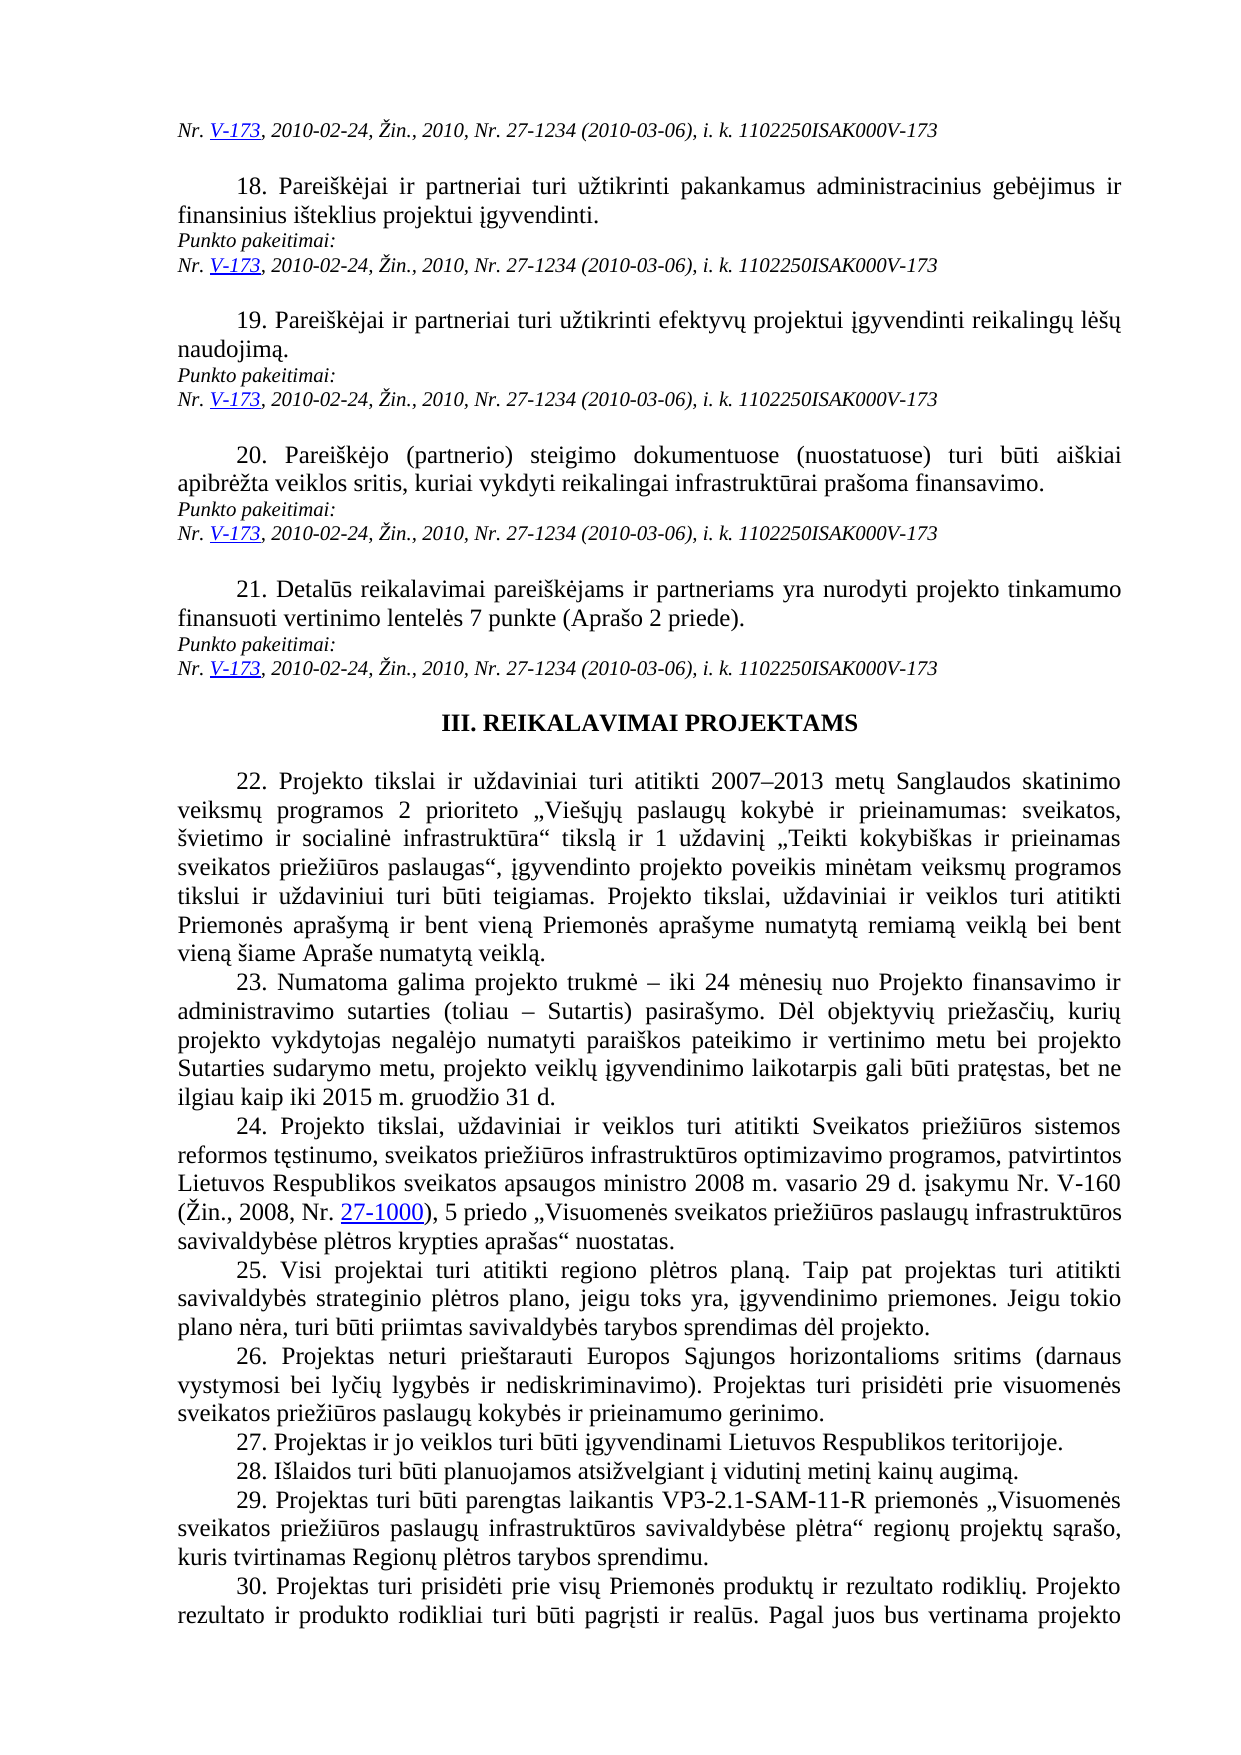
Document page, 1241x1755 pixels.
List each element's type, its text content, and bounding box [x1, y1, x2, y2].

text Punkto pakeitimai: [177, 497, 1122, 521]
text 19. Pareiškėjai ir partneriai turi užtikrinti efektyvų projektui įgyvendinti reikalingų lėšų naudojimą. [177, 305, 1122, 363]
text Nr. V-173, 2010-02-24, Žin., 2010, Nr. 27-1234 (2010-03-06), i. k. 1102250ISAK000V-173 [177, 521, 1122, 545]
text Nr. V-173, 2010-02-24, Žin., 2010, Nr. 27-1234 (2010-03-06), i. k. 1102250ISAK000V-173 [177, 387, 1122, 411]
text Nr. V-173, 2010-02-24, Žin., 2010, Nr. 27-1234 (2010-03-06), i. k. 1102250ISAK000V-173 [177, 118, 1122, 142]
text 30. Projektas turi prisidėti prie visų Priemonės produktų ir rezultato rodiklių. Projekto rezultato ir produkto rodikliai turi būti pagrįsti ir realūs. Pagal juos bus vertinama projekto [177, 1571, 1122, 1628]
text 28. Išlaidos turi būti planuojamos atsižvelgiant į vidutinį metinį kainų augimą. [177, 1456, 1122, 1485]
text Nr. V-173, 2010-02-24, Žin., 2010, Nr. 27-1234 (2010-03-06), i. k. 1102250ISAK000V-173 [177, 656, 1122, 680]
text 20. Pareiškėjo (partnerio) steigimo dokumentuose (nuostatuose) turi būti aiškiai apibrėžta veiklos sritis, kuriai vykdyti reikalingai infrastruktūrai prašoma finansavimo. [177, 440, 1122, 497]
text 21. Detalūs reikalavimai pareiškėjams ir partneriams yra nurodyti projekto tinkamumo finansuoti vertinimo lentelės 7 punkte (Aprašo 2 priede). [177, 574, 1122, 632]
text 24. Projekto tikslai, uždaviniai ir veiklos turi atitikti Sveikatos priežiūros sistemos reformos tęstinumo, sveikatos priežiūros infrastruktūros optimizavimo programos, patvirtintos Lietuvos Respublikos sveikatos apsaugos ministro 2008 m. vasario 29 d. įsakymu Nr. V-160 (Žin., 2008, Nr. 27-1000), 5 priedo „Visuomenės sveikatos priežiūros paslaugų infrastruktūros savivaldybėse plėtros krypties aprašas“ nuostatas. [177, 1111, 1122, 1255]
text Punkto pakeitimai: [177, 363, 1122, 387]
text 25. Visi projektai turi atitikti regiono plėtros planą. Taip pat projektas turi atitikti savivaldybės strateginio plėtros plano, jeigu toks yra, įgyvendinimo priemones. Jeigu tokio plano nėra, turi būti priimtas savivaldybės tarybos sprendimas dėl projekto. [177, 1255, 1122, 1341]
text Punkto pakeitimai: [177, 632, 1122, 656]
text Nr. V-173, 2010-02-24, Žin., 2010, Nr. 27-1234 (2010-03-06), i. k. 1102250ISAK000V-173 [177, 252, 1122, 277]
text 23. Numatoma galima projekto trukmė – iki 24 mėnesių nuo Projekto finansavimo ir administravimo sutarties (toliau – Sutartis) pasirašymo. Dėl objektyvių priežasčių, kurių projekto vykdytojas negalėjo numatyti paraiškos pateikimo ir vertinimo metu bei projekto Sutarties sudarymo metu, projekto veiklų įgyvendinimo laikotarpis gali būti pratęstas, bet ne ilgiau kaip iki 2015 m. gruodžio 31 d. [177, 967, 1122, 1111]
text III. REIKALAVIMAI PROJEKTAMS [177, 708, 1122, 737]
text 27. Projektas ir jo veiklos turi būti įgyvendinami Lietuvos Respublikos teritorijoje. [177, 1427, 1122, 1456]
text 26. Projektas neturi prieštarauti Europos Sąjungos horizontalioms sritims (darnaus vystymosi bei lyčių lygybės ir nediskriminavimo). Projektas turi prisidėti prie visuomenės sveikatos priežiūros paslaugų kokybės ir prieinamumo gerinimo. [177, 1341, 1122, 1427]
text 22. Projekto tikslai ir uždaviniai turi atitikti 2007–2013 metų Sanglaudos skatinimo veiksmų programos 2 prioriteto „Viešųjų paslaugų kokybė ir prieinamumas: sveikatos, švietimo ir socialinė infrastruktūra“ tikslą ir 1 uždavinį „Teikti kokybiškas ir prieinamas sveikatos priežiūros paslaugas“, įgyvendinto projekto poveikis minėtam veiksmų programos tikslui ir uždaviniui turi būti teigiamas. Projekto tikslai, uždaviniai ir veiklos turi atitikti Priemonės aprašymą ir bent vieną Priemonės aprašyme numatytą remiamą veiklą bei bent vieną šiame Apraše numatytą veiklą. [177, 766, 1122, 967]
text Punkto pakeitimai: [177, 228, 1122, 252]
text 18. Pareiškėjai ir partneriai turi užtikrinti pakankamus administracinius gebėjimus ir finansinius išteklius projektui įgyvendinti. [177, 171, 1122, 228]
text 29. Projektas turi būti parengtas laikantis VP3-2.1-SAM-11-R priemonės „Visuomenės sveikatos priežiūros paslaugų infrastruktūros savivaldybėse plėtra“ regionų projektų sąrašo, kuris tvirtinamas Regionų plėtros tarybos sprendimu. [177, 1485, 1122, 1571]
